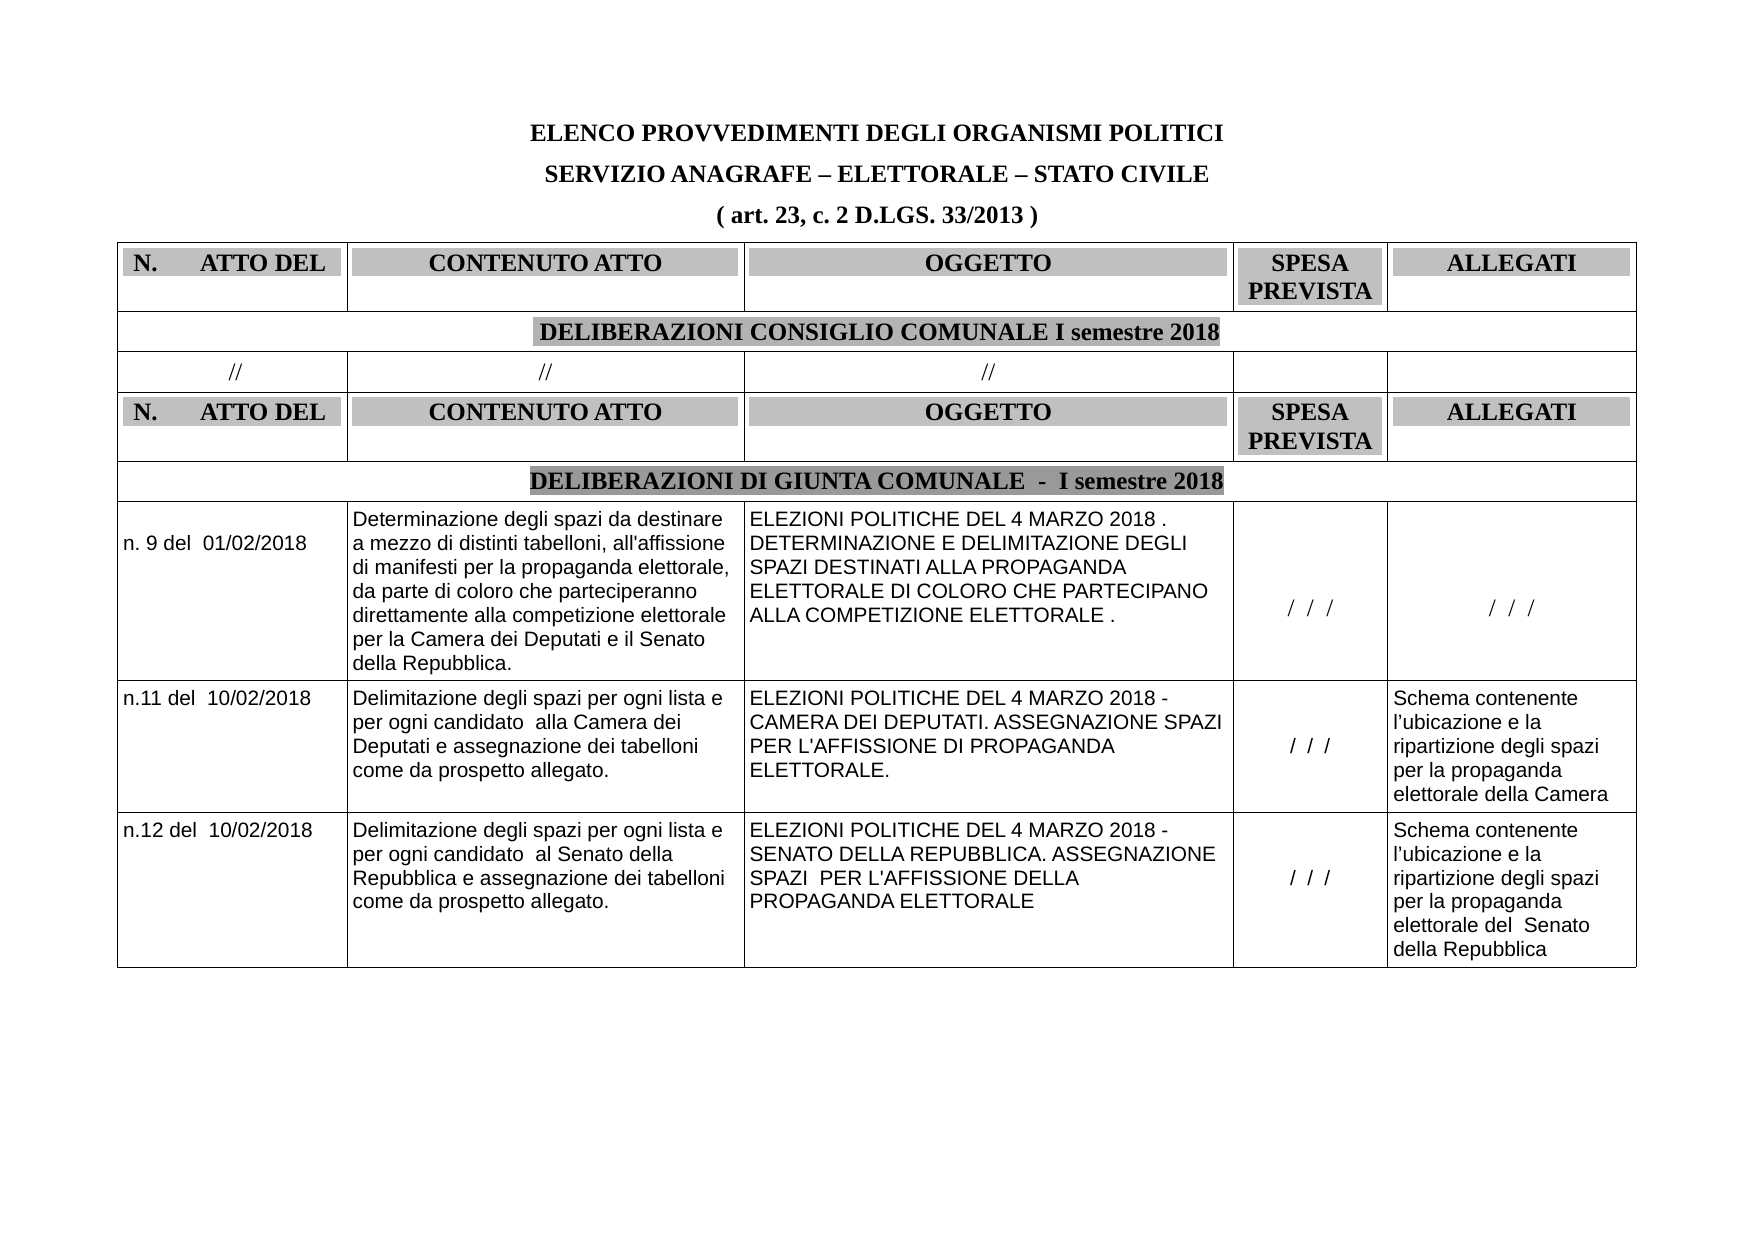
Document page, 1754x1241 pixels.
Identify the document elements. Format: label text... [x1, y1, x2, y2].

table_cell N. ATTO DEL [118, 393, 347, 461]
table_cell Schema contenente l’ubicazione e la ripartizione degli spazi per la propaganda elettorale della Camera [1388, 681, 1636, 812]
table_cell [1388, 352, 1636, 392]
table_cell // [118, 352, 347, 392]
table_header CONTENUTO ATTO [348, 243, 744, 311]
table_cell ALLEGATI [1388, 393, 1636, 461]
table_cell n. 9 del 01/02/2018 [118, 502, 347, 680]
table_cell n.11 del 10/02/2018 [118, 681, 347, 812]
table_cell [1234, 352, 1387, 392]
text ( art. 23, c. 2 D.LGS. 33/2013 ) [118, 201, 1636, 229]
text SERVIZIO ANAGRAFE – ELETTORALE – STATO CIVILE [118, 159, 1636, 188]
table_cell // [745, 352, 1233, 392]
table_header SPESA PREVISTA [1234, 243, 1387, 311]
table_cell Determinazione degli spazi da destinare a mezzo di distinti tabelloni, all'affissione di manifesti per la propaganda elettorale, da parte di coloro che parteciperanno direttamente alla competizione elettorale per la Camera dei Deputati e il Senato della Repubblica. [348, 502, 744, 680]
table_cell Delimitazione degli spazi per ogni lista e per ogni candidato alla Camera dei Deputati e assegnazione dei tabelloni come da prospetto allegato. [348, 681, 744, 812]
table_cell Schema contenente l’ubicazione e la ripartizione degli spazi per la propaganda elettorale del Senato della Repubblica [1388, 813, 1636, 967]
table_cell ELEZIONI POLITICHE DEL 4 MARZO 2018 - SENATO DELLA REPUBBLICA. ASSEGNAZIONE SPAZI PER L'AFFISSIONE DELLA PROPAGANDA ELETTORALE [745, 813, 1233, 967]
table_cell / / / [1234, 681, 1387, 812]
table_header N. ATTO DEL [118, 243, 347, 311]
text ELENCO PROVVEDIMENTI DEGLI ORGANISMI POLITICI [118, 118, 1636, 147]
table_cell SPESA PREVISTA [1234, 393, 1387, 461]
table_cell / / / [1234, 502, 1387, 680]
table_cell // [348, 352, 744, 392]
table_cell n.12 del 10/02/2018 [118, 813, 347, 967]
table_cell ELEZIONI POLITICHE DEL 4 MARZO 2018 - CAMERA DEI DEPUTATI. ASSEGNAZIONE SPAZI PER L'AFFISSIONE DI PROPAGANDA ELETTORALE. [745, 681, 1233, 812]
table_cell / / / [1388, 502, 1636, 680]
table_cell DELIBERAZIONI DI GIUNTA COMUNALE - I semestre 2018 [118, 462, 1636, 501]
table_cell DELIBERAZIONI CONSIGLIO COMUNALE I semestre 2018 [118, 312, 1636, 351]
table_cell / / / [1234, 813, 1387, 967]
table_cell OGGETTO [745, 393, 1233, 461]
table_cell Delimitazione degli spazi per ogni lista e per ogni candidato al Senato della Repubblica e assegnazione dei tabelloni come da prospetto allegato. [348, 813, 744, 967]
table_cell CONTENUTO ATTO [348, 393, 744, 461]
table_cell ELEZIONI POLITICHE DEL 4 MARZO 2018 . DETERMINAZIONE E DELIMITAZIONE DEGLI SPAZI DESTINATI ALLA PROPAGANDA ELETTORALE DI COLORO CHE PARTECIPANO ALLA COMPETIZIONE ELETTORALE . [745, 502, 1233, 680]
table_header ALLEGATI [1388, 243, 1636, 311]
table_header OGGETTO [745, 243, 1233, 311]
